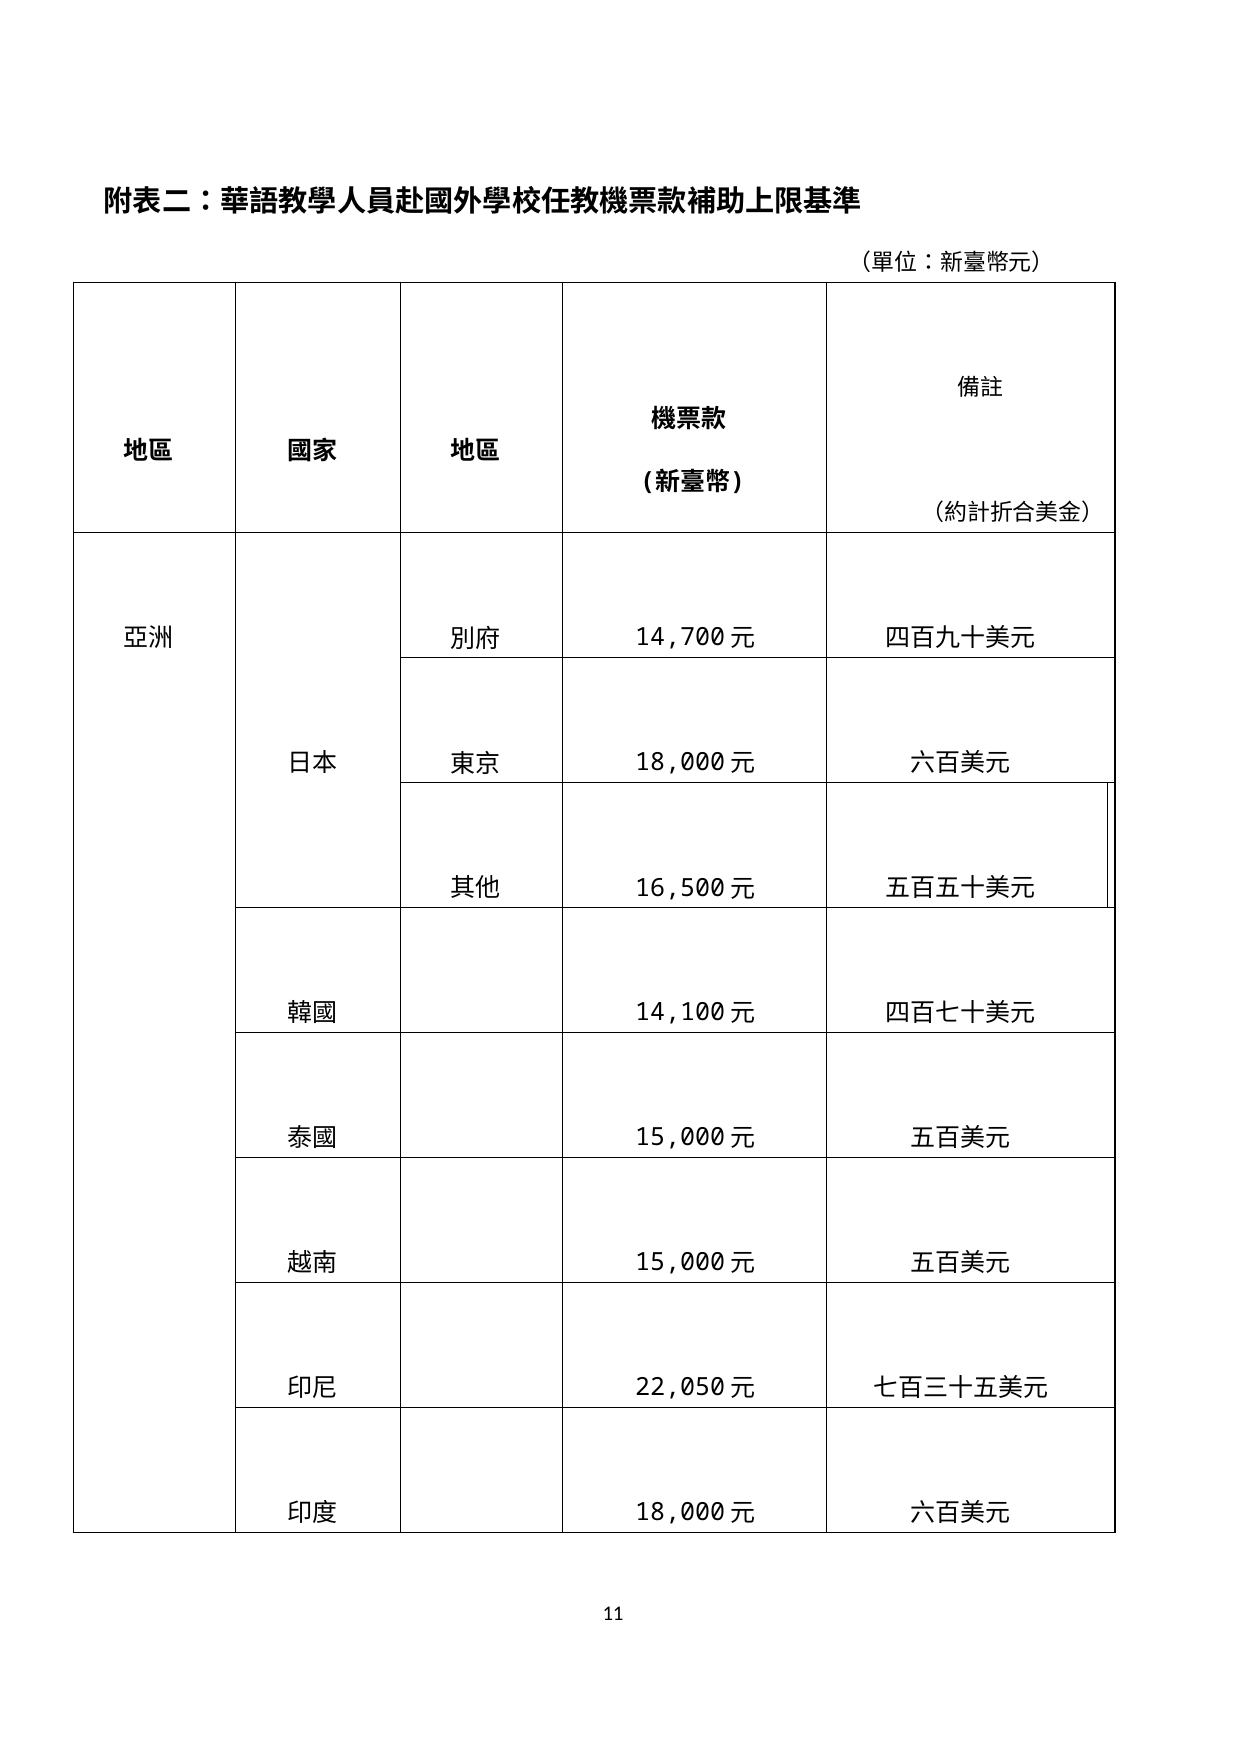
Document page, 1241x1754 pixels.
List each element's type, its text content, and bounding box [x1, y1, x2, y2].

table_cell 18,000元 [563, 658, 826, 782]
table_cell 六百美元 [827, 658, 1107, 782]
table_header 國家 [236, 283, 400, 532]
table_cell 六百美元 [827, 1408, 1107, 1532]
table_cell [401, 908, 562, 1032]
table_cell 其他 [401, 783, 562, 907]
table_cell 15,000元 [563, 1033, 826, 1157]
table_cell 印尼 [236, 1283, 400, 1407]
table_cell [401, 1283, 562, 1407]
table_cell [1107, 1033, 1114, 1157]
table_cell 五百美元 [827, 1033, 1107, 1157]
table_cell 14,700元 [563, 533, 826, 657]
table_cell 日本 [236, 533, 400, 907]
table_cell 別府 [401, 533, 562, 657]
table_cell [401, 1033, 562, 1157]
text （單位：新臺幣元） [103, 219, 1122, 282]
table_cell [1107, 1158, 1114, 1282]
table_cell [1107, 658, 1114, 782]
table_cell 16,500元 [563, 783, 826, 907]
table_cell 亞洲 [74, 533, 235, 1532]
table_cell 泰國 [236, 1033, 400, 1157]
table_cell 韓國 [236, 908, 400, 1032]
table_header 地區 [74, 283, 235, 532]
table_cell [1107, 533, 1114, 657]
table_cell [1107, 908, 1114, 1032]
table_cell [401, 1408, 562, 1532]
table_cell [1108, 783, 1114, 907]
table_cell [1107, 1283, 1114, 1407]
table_header 機票款 (新臺幣) [563, 283, 826, 532]
table_cell [401, 1158, 562, 1282]
table_cell 印度 [236, 1408, 400, 1532]
table_header 備註 （約計折合美金） [827, 283, 1107, 532]
table_header 地區 [401, 283, 562, 532]
table_cell 15,000元 [563, 1158, 826, 1282]
table_cell 四百九十美元 [827, 533, 1107, 657]
table_cell 14,100元 [563, 908, 826, 1032]
table_cell 四百七十美元 [827, 908, 1107, 1032]
table_cell 22,050元 [563, 1283, 826, 1407]
table_cell 五百美元 [827, 1158, 1107, 1282]
text 附表二：華語教學人員赴國外學校任教機票款補助上限基準 [103, 157, 1122, 219]
table_header [1107, 283, 1114, 532]
table_cell 18,000元 [563, 1408, 826, 1532]
table_cell 越南 [236, 1158, 400, 1282]
table_cell 七百三十五美元 [827, 1283, 1107, 1407]
table_cell [1107, 1408, 1114, 1532]
table_cell 五百五十美元 [827, 783, 1107, 907]
table_cell 東京 [401, 658, 562, 782]
